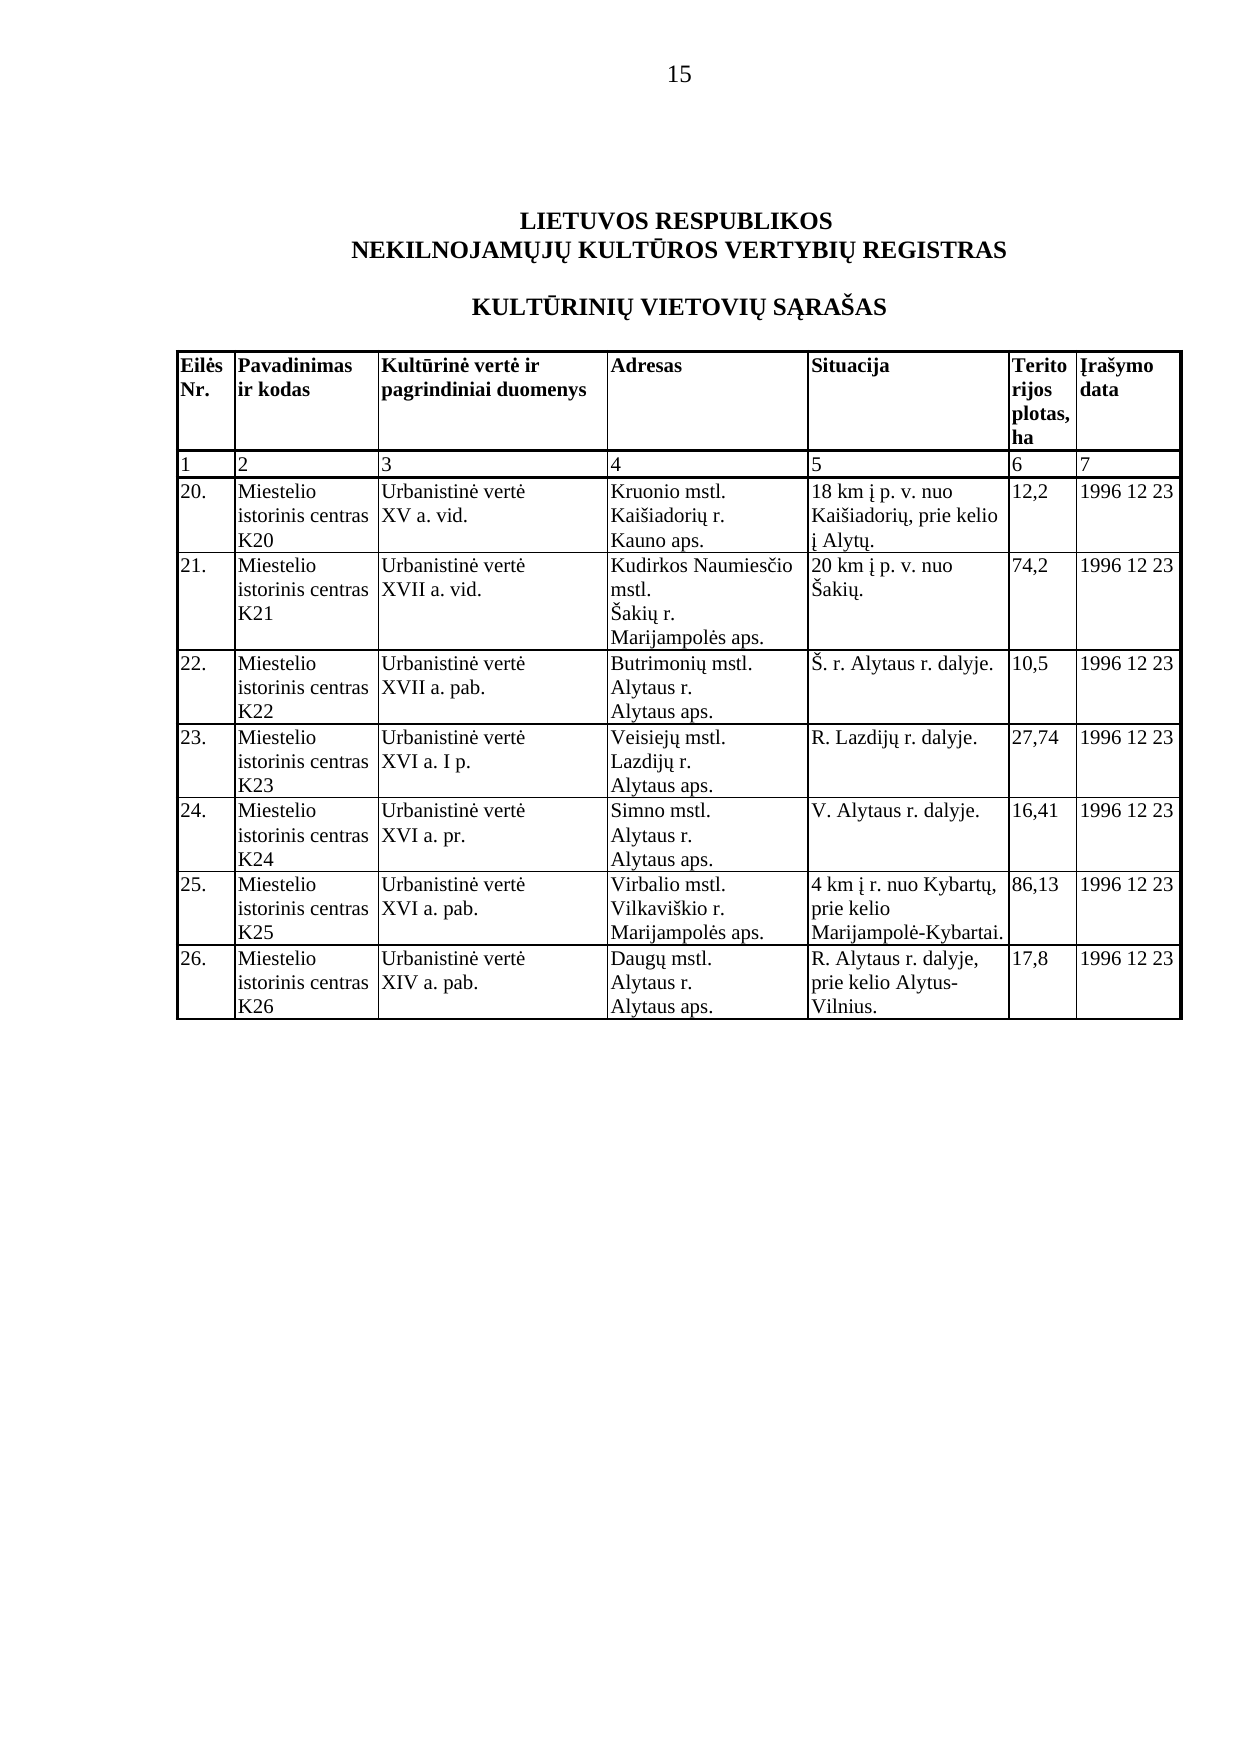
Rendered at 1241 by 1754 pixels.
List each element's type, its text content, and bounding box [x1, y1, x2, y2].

text LIETUVOS RESPUBLIKOS [177, 206, 1181, 235]
table_cell 1996 12 23 [1077, 872, 1179, 944]
table_cell 3 [379, 452, 607, 476]
table_header Pavadinimas ir kodas [236, 353, 378, 449]
table_cell 27,74 [1010, 725, 1076, 797]
table_cell R. Lazdijų r. dalyje. [809, 725, 1008, 797]
table_cell 4 [608, 452, 807, 476]
table_cell Urbanistinė vertė XVI a. pab. [379, 872, 607, 944]
table_cell Urbanistinė vertė XIV a. pab. [379, 946, 607, 1018]
table_cell Kruonio mstl. Kaišiadorių r. Kauno aps. [608, 479, 807, 552]
table_cell 26. [179, 946, 234, 1018]
table_cell Simno mstl. Alytaus r. Alytaus aps. [608, 798, 807, 871]
table_header Adresas [608, 353, 807, 449]
table_cell 2 [236, 452, 378, 476]
table_cell 7 [1077, 452, 1179, 476]
table_cell Kudirkos Naumiesčio mstl. Šakių r. Marijampolės aps. [608, 553, 807, 649]
table_cell R. Alytaus r. dalyje, prie kelio Alytus-Vilnius. [809, 946, 1008, 1018]
table_cell 6 [1010, 452, 1076, 476]
table_cell Urbanistinė vertė XVII a. vid. [379, 553, 607, 649]
table_cell 21. [179, 553, 234, 649]
table_cell 1996 12 23 [1077, 798, 1179, 871]
text NEKILNOJAMŲJŲ KULTŪROS VERTYBIŲ REGISTRAS [177, 235, 1181, 263]
table_cell 22. [179, 651, 234, 723]
table_cell 1996 12 23 [1077, 651, 1179, 723]
table_cell 12,2 [1010, 479, 1076, 552]
table_header Eilės Nr. [179, 353, 234, 449]
table_cell Miestelio istorinis centras K24 [236, 798, 378, 871]
table_header Teritorijos plotas, ha [1010, 353, 1076, 449]
table_cell 86,13 [1010, 872, 1076, 944]
table_cell Veisiejų mstl. Lazdijų r. Alytaus aps. [608, 725, 807, 797]
table_cell Miestelio istorinis centras K23 [236, 725, 378, 797]
table_cell 17,8 [1010, 946, 1076, 1018]
table_cell Urbanistinė vertė XV a. vid. [379, 479, 607, 552]
table_cell 74,2 [1010, 553, 1076, 649]
table_cell Urbanistinė vertė XVI a. I p. [379, 725, 607, 797]
table_cell 20. [179, 479, 234, 552]
table_cell 24. [179, 798, 234, 871]
table_cell Miestelio istorinis centras K25 [236, 872, 378, 944]
table_cell Urbanistinė vertė XVII a. pab. [379, 651, 607, 723]
table_cell Š. r. Alytaus r. dalyje. [809, 651, 1008, 723]
table_cell Miestelio istorinis centras K21 [236, 553, 378, 649]
table_cell 10,5 [1010, 651, 1076, 723]
table_cell 25. [179, 872, 234, 944]
table_cell V. Alytaus r. dalyje. [809, 798, 1008, 871]
table_header Situacija [809, 353, 1008, 449]
table_cell 20 km į p. v. nuo Šakių. [809, 553, 1008, 649]
table_cell 16,41 [1010, 798, 1076, 871]
table_cell 23. [179, 725, 234, 797]
table_cell Butrimonių mstl. Alytaus r. Alytaus aps. [608, 651, 807, 723]
table_cell 1996 12 23 [1077, 553, 1179, 649]
table_cell Virbalio mstl. Vilkaviškio r. Marijampolės aps. [608, 872, 807, 944]
table_cell 18 km į p. v. nuo Kaišiadorių, prie kelio į Alytų. [809, 479, 1008, 552]
table_cell 1996 12 23 [1077, 946, 1179, 1018]
table_header Įrašymo data [1077, 353, 1179, 449]
table_cell Miestelio istorinis centras K22 [236, 651, 378, 723]
table_cell 1996 12 23 [1077, 725, 1179, 797]
text KULTŪRINIŲ VIETOVIŲ SĄRAŠAS [177, 292, 1181, 321]
table_cell Miestelio istorinis centras K26 [236, 946, 378, 1018]
table_header Kultūrinė vertė ir pagrindiniai duomenys [379, 353, 607, 449]
table_cell 1 [179, 452, 234, 476]
table_cell Miestelio istorinis centras K20 [236, 479, 378, 552]
table_cell Daugų mstl. Alytaus r. Alytaus aps. [608, 946, 807, 1018]
table_cell 1996 12 23 [1077, 479, 1179, 552]
table_cell 5 [809, 452, 1008, 476]
table_cell Urbanistinė vertė XVI a. pr. [379, 798, 607, 871]
table_cell 4 km į r. nuo Kybartų, prie kelio Marijampolė-Kybartai. [809, 872, 1008, 944]
